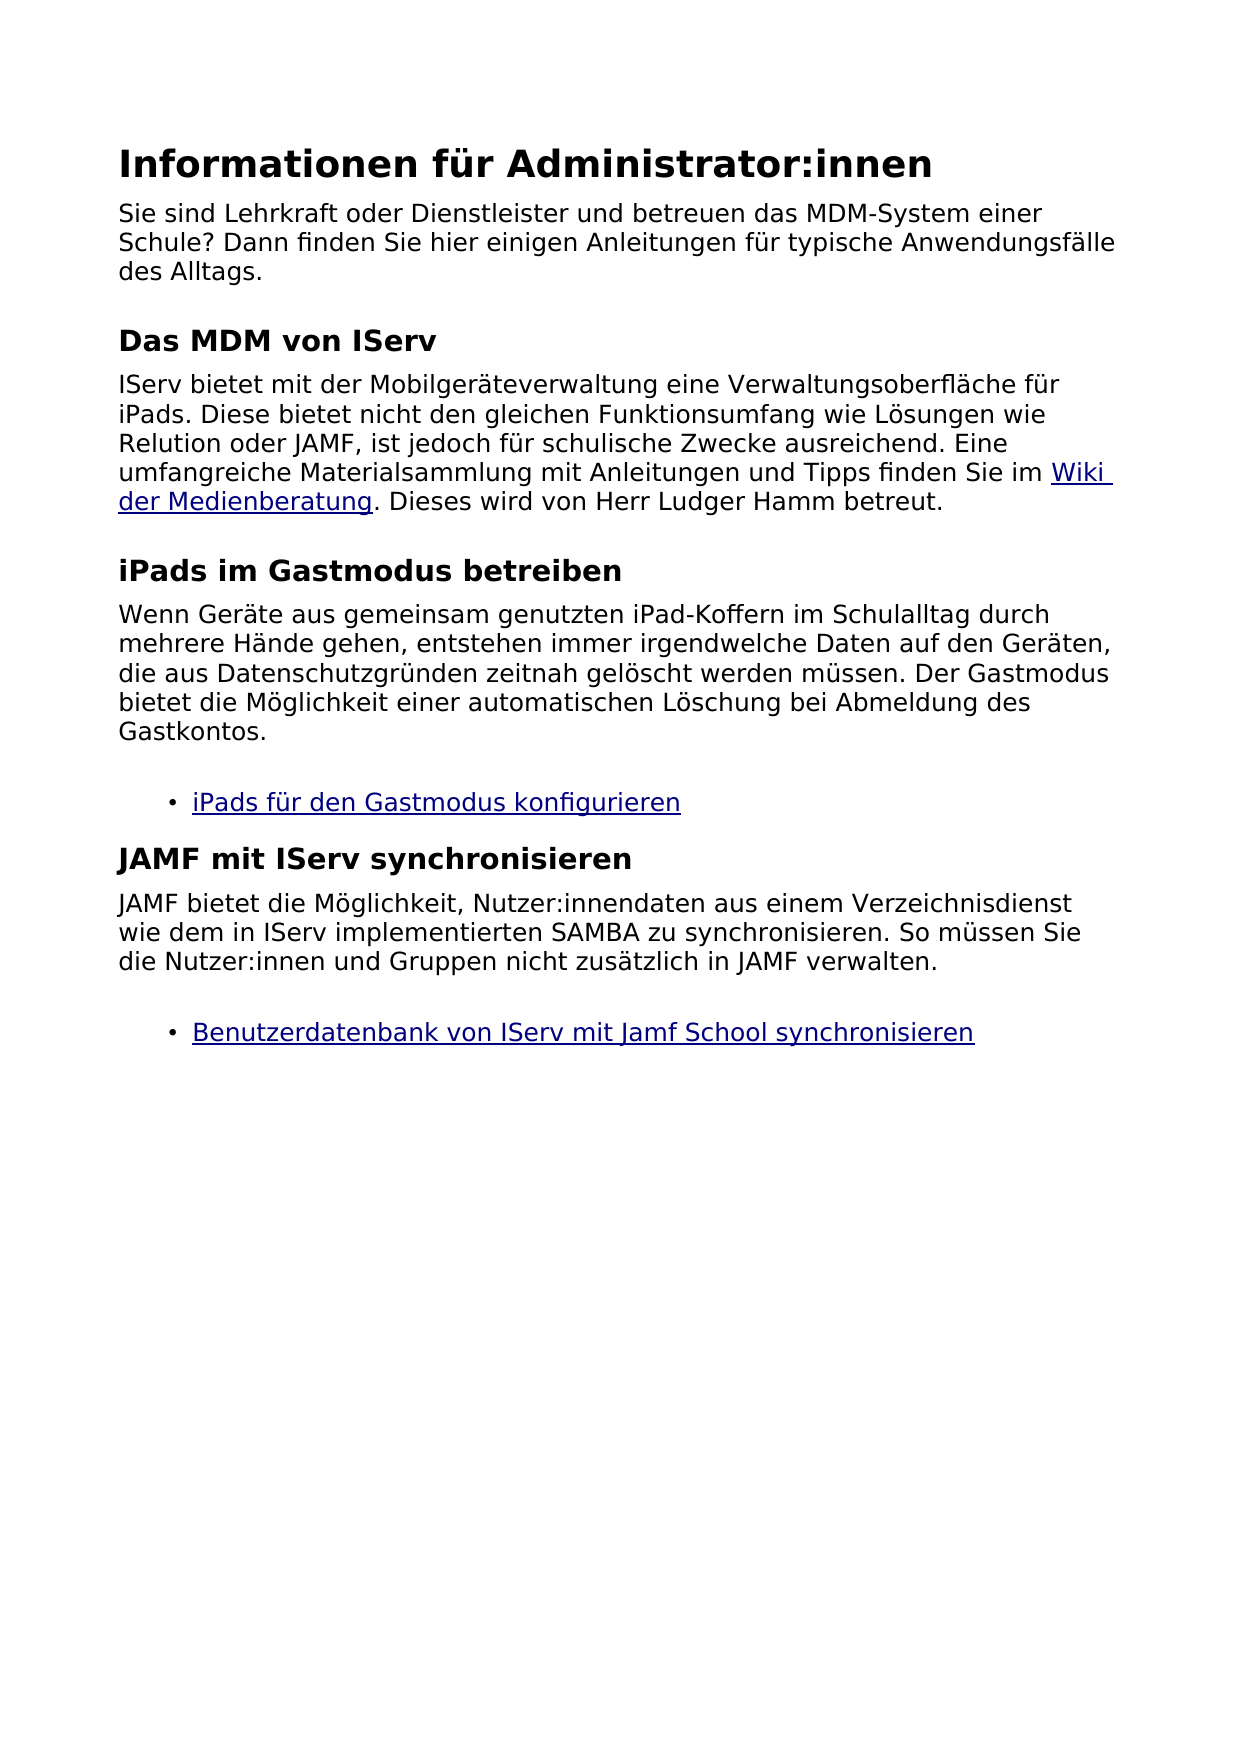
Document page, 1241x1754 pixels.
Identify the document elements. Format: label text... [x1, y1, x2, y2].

text IServ bietet mit der Mobilgeräteverwaltung eine Verwaltungsoberfläche für iPads. Diese bietet nicht den gleichen Funktionsumfang wie Lösungen wie Relution oder JAMF, ist jedoch für schulische Zwecke ausreichend. Eine umfangreiche Materialsammlung mit Anleitungen und Tipps finden Sie im Wiki der Medienberatung. Dieses wird von Herr Ludger Hamm betreut. [118, 371, 1122, 517]
list Benutzerdatenbank von IServ mit Jamf School synchronisieren [177, 1018, 1122, 1048]
text Wenn Geräte aus gemeinsam genutzten iPad-Koffern im Schulalltag durch mehrere Hände gehen, entstehen immer irgendwelche Daten auf den Geräten, die aus Datenschutzgründen zeitnah gelöscht werden müssen. Der Gastmodus bietet die Möglichkeit einer automatischen Löschung bei Abmeldung des Gastkontos. [118, 601, 1122, 746]
subtitle JAMF mit IServ synchronisieren [118, 842, 1122, 876]
subtitle iPads im Gastmodus betreiben [118, 554, 1122, 588]
text JAMF bietet die Möglichkeit, Nutzer:innendaten aus einem Verzeichnisdienst wie dem in IServ implementierten SAMBA zu synchronisieren. So müssen Sie die Nutzer:innen und Gruppen nicht zusätzlich in JAMF verwalten. [118, 889, 1122, 976]
list iPads für den Gastmodus konfigurieren [177, 788, 1122, 817]
subtitle Das MDM von IServ [118, 324, 1122, 358]
text Sie sind Lehrkraft oder Dienstleister und betreuen das MDM-System einer Schule? Dann finden Sie hier einigen Anleitungen für typische Anwendungsfälle des Alltags. [118, 199, 1122, 287]
subtitle Informationen für Administrator:innen [118, 143, 1122, 187]
